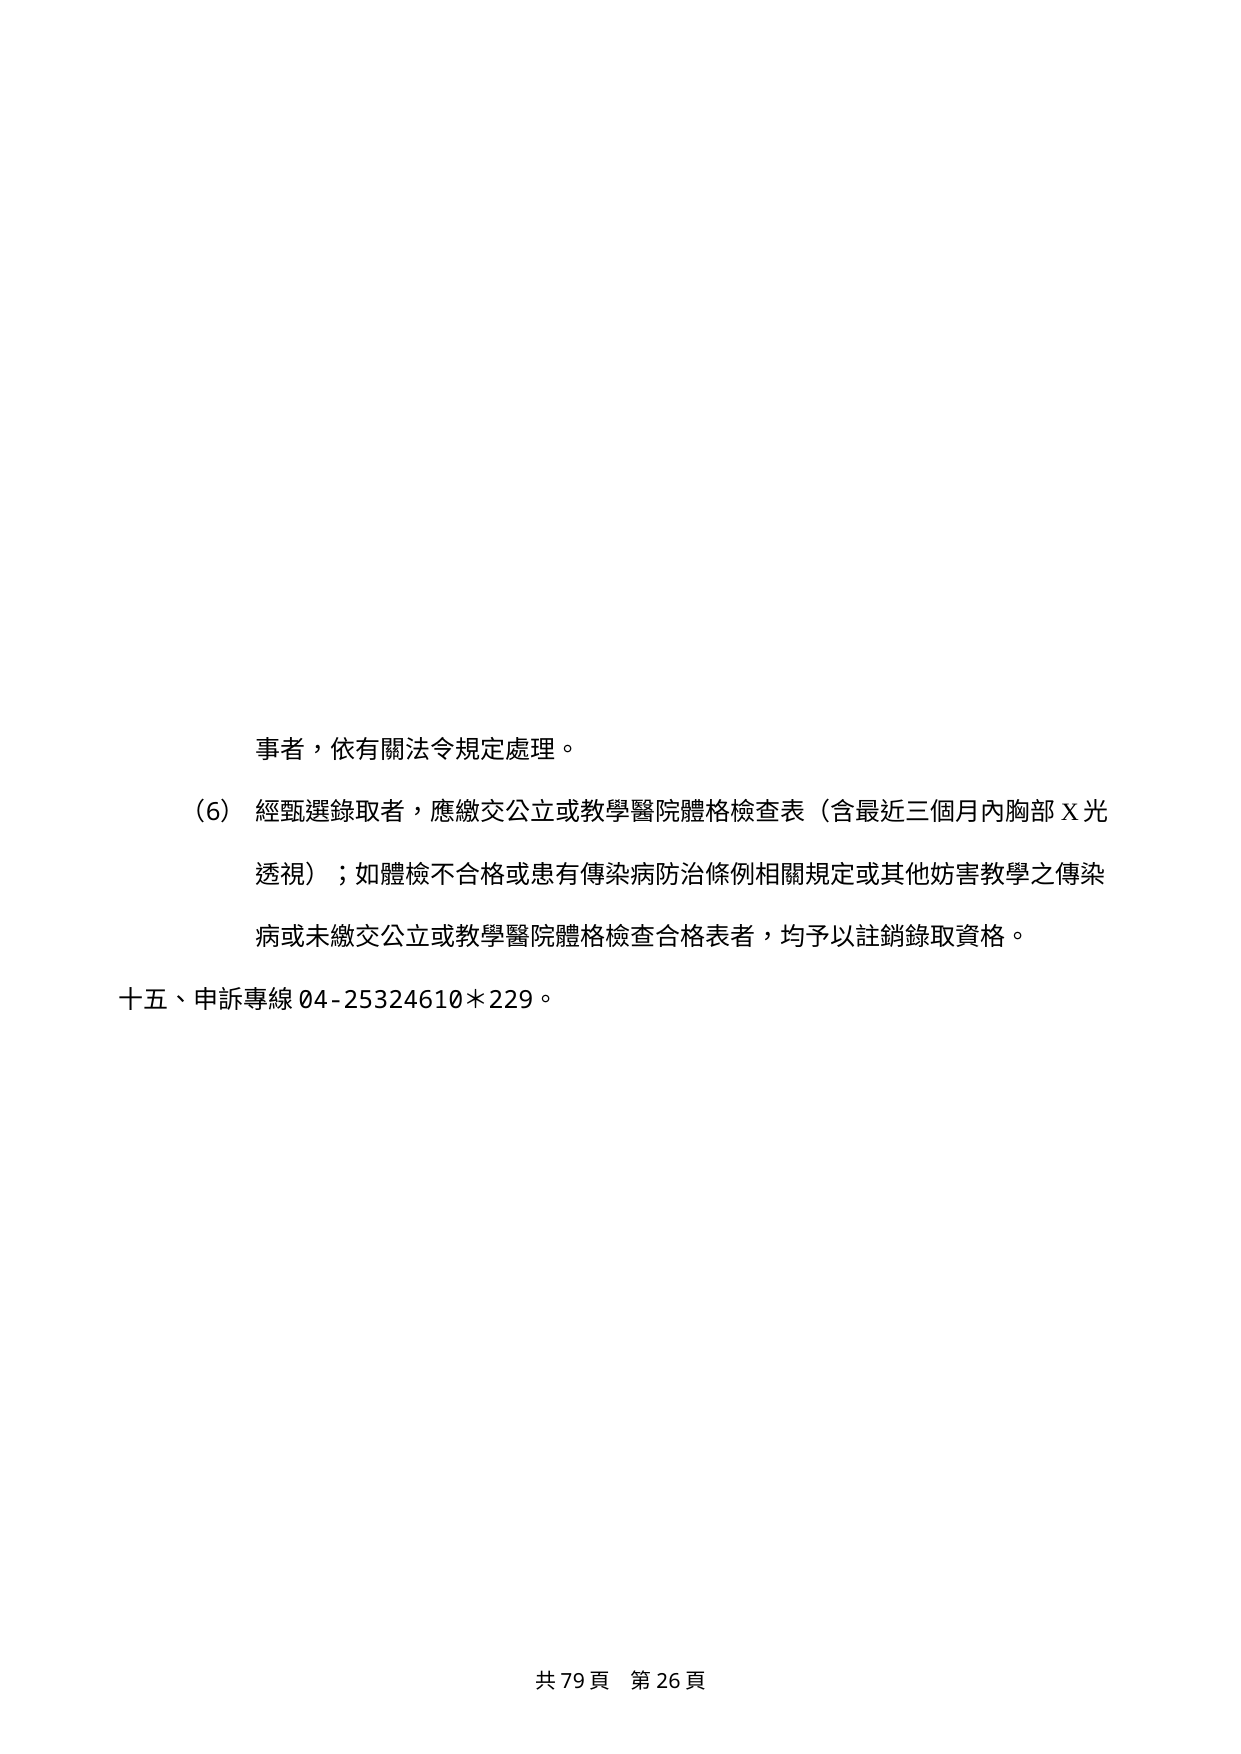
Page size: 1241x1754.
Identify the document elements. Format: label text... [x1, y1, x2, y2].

list 事者，依有關法令規定處理。 [181, 706, 1122, 768]
text 十五、申訴專線04-25324610＊229。 [118, 956, 1122, 1018]
list 經甄選錄取者，應繳交公立或教學醫院體格檢查表（含最近三個月內胸部X光透視）；如體檢不合格或患有傳染病防治條例相關規定或其他妨害教學之傳染病或未繳交公立或教學醫院體格檢查合格表者，均予以註銷錄取資格。 [181, 768, 1122, 956]
